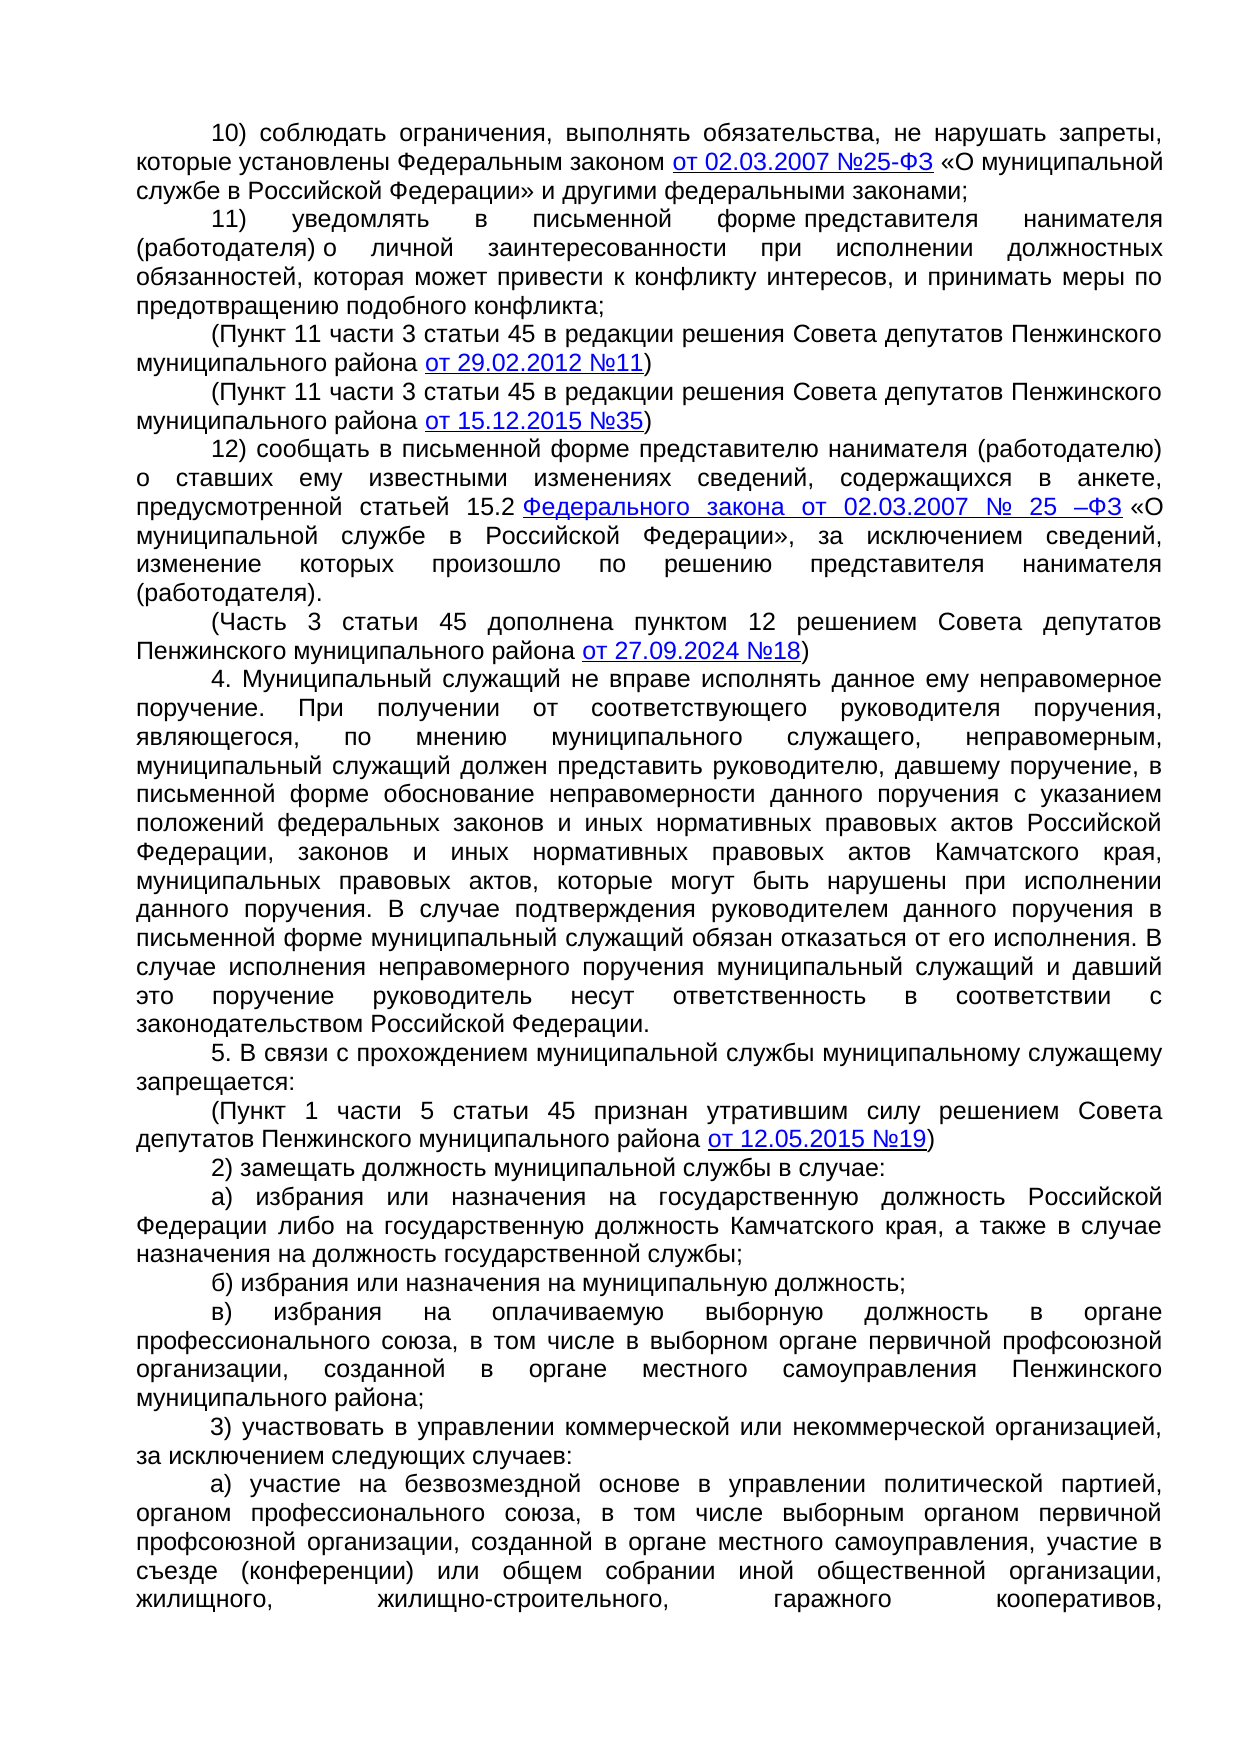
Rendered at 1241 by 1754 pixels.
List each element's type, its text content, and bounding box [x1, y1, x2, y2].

text 4. Муниципальный служащий не вправе исполнять данное ему неправомерное поручение. При получении от соответствующего руководителя поручения, являющегося, по мнению муниципального служащего, неправомерным, муниципальный служащий должен представить руководителю, давшему поручение, в письменной форме обоснование неправомерности данного поручения с указанием положений федеральных законов и иных нормативных правовых актов Российской Федерации, законов и иных нормативных правовых актов Камчатского края, муниципальных правовых актов, которые могут быть нарушены при исполнении данного поручения. В случае подтверждения руководителем данного поручения в письменной форме муниципальный служащий обязан отказаться от его исполнения. В случае исполнения неправомерного поручения муниципальный служащий и давший это поручение руководитель несут ответственность в соответствии с законодательством Российской Федерации. [136, 664, 1163, 1038]
text а) участие на безвозмездной основе в управлении политической партией, органом профессионального союза, в том числе выборным органом первичной профсоюзной организации, созданной в органе местного самоуправления, участие в съезде (конференции) или общем собрании иной общественной организации, жилищного, жилищно-строительного, гаражного кооперативов, [136, 1469, 1163, 1613]
text 11) уведомлять в письменной форме представителя нанимателя (работодателя) о личной заинтересованности при исполнении должностных обязанностей, которая может привести к конфликту интересов, и принимать меры по предотвращению подобного конфликта; [136, 204, 1163, 319]
text б) избрания или назначения на муниципальную должность; [136, 1268, 1163, 1297]
text 3) участвовать в управлении коммерческой или некоммерческой организацией, за исключением следующих случаев: [136, 1412, 1163, 1469]
text (Часть 3 статьи 45 дополнена пунктом 12 решением Совета депутатов Пенжинского муниципального района от 27.09.2024 №18) [136, 607, 1163, 664]
text а) избрания или назначения на государственную должность Российской Федерации либо на государственную должность Камчатского края, а также в случае назначения на должность государственной службы; [136, 1182, 1163, 1268]
text 2) замещать должность муниципальной службы в случае: [136, 1153, 1163, 1182]
text (Пункт 11 части 3 статьи 45 в редакции решения Совета депутатов Пенжинского муниципального района от 15.12.2015 №35) [136, 377, 1163, 434]
text (Пункт 1 части 5 статьи 45 признан утратившим силу решением Совета депутатов Пенжинского муниципального района от 12.05.2015 №19) [136, 1096, 1163, 1153]
text в) избрания на оплачиваемую выборную должность в органе профессионального союза, в том числе в выборном органе первичной профсоюзной организации, созданной в органе местного самоуправления Пенжинского муниципального района; [136, 1297, 1163, 1412]
text 5. В связи с прохождением муниципальной службы муниципальному служащему запрещается: [136, 1038, 1163, 1096]
text 10) соблюдать ограничения, выполнять обязательства, не нарушать запреты, которые установлены Федеральным законом от 02.03.2007 №25-ФЗ «О муниципальной службе в Российской Федерации» и другими федеральными законами; [136, 118, 1163, 204]
text (Пункт 11 части 3 статьи 45 в редакции решения Совета депутатов Пенжинского муниципального района от 29.02.2012 №11) [136, 319, 1163, 377]
text 12) сообщать в письменной форме представителю нанимателя (работодателю) о ставших ему известными изменениях сведений, содержащихся в анкете, предусмотренной статьей 15.2 Федерального закона от 02.03.2007 № 25 –ФЗ «О муниципальной службе в Российской Федерации», за исключением сведений, изменение которых произошло по решению представителя нанимателя (работодателя). [136, 434, 1163, 607]
